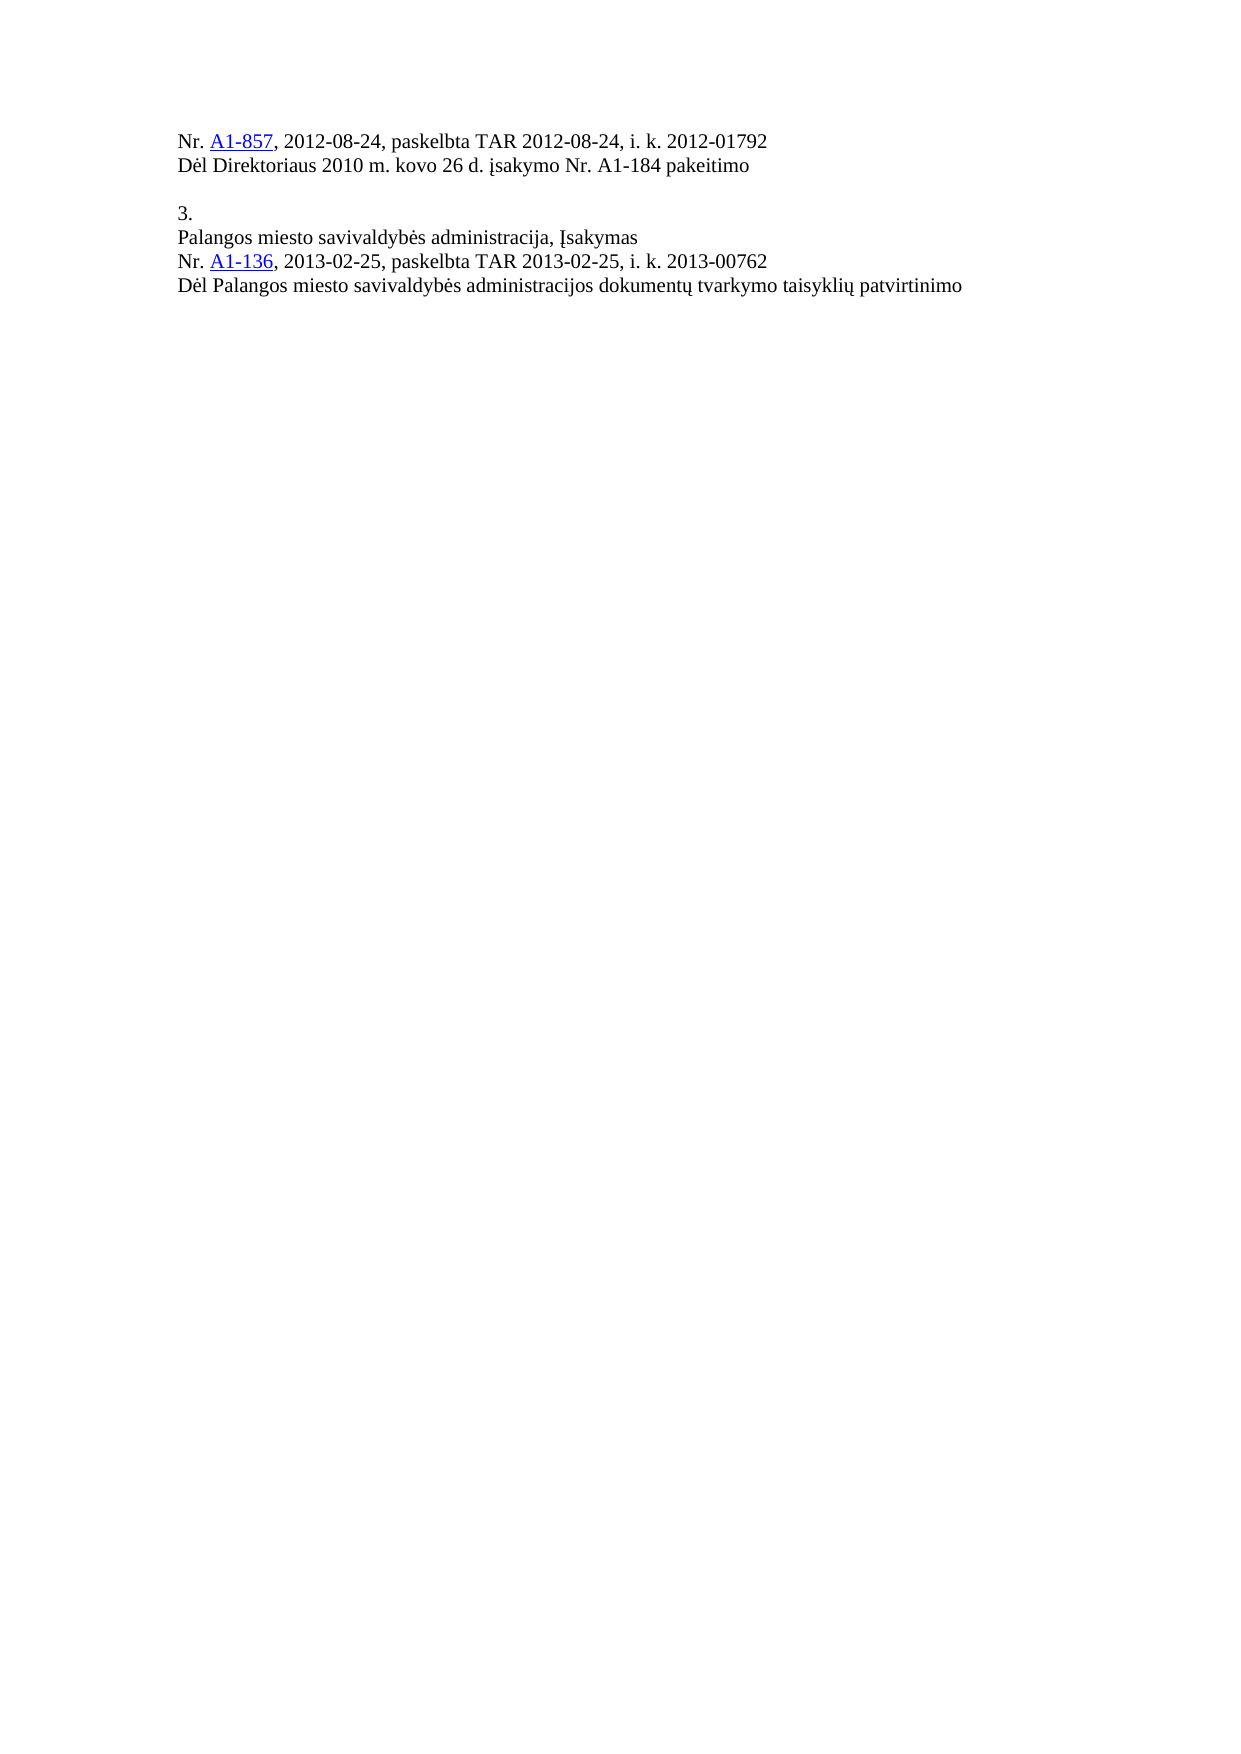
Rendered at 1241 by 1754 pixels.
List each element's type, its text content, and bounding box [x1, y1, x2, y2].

text 3. [177, 201, 1181, 225]
text Nr. A1-857, 2012-08-24, paskelbta TAR 2012-08-24, i. k. 2012-01792 [177, 129, 1181, 153]
text Dėl Direktoriaus 2010 m. kovo 26 d. įsakymo Nr. A1-184 pakeitimo [177, 153, 1181, 177]
text Nr. A1-136, 2013-02-25, paskelbta TAR 2013-02-25, i. k. 2013-00762 [177, 249, 1181, 273]
text Palangos miesto savivaldybės administracija, Įsakymas [177, 225, 1181, 249]
text Dėl Palangos miesto savivaldybės administracijos dokumentų tvarkymo taisyklių patvirtinimo [177, 273, 1181, 297]
